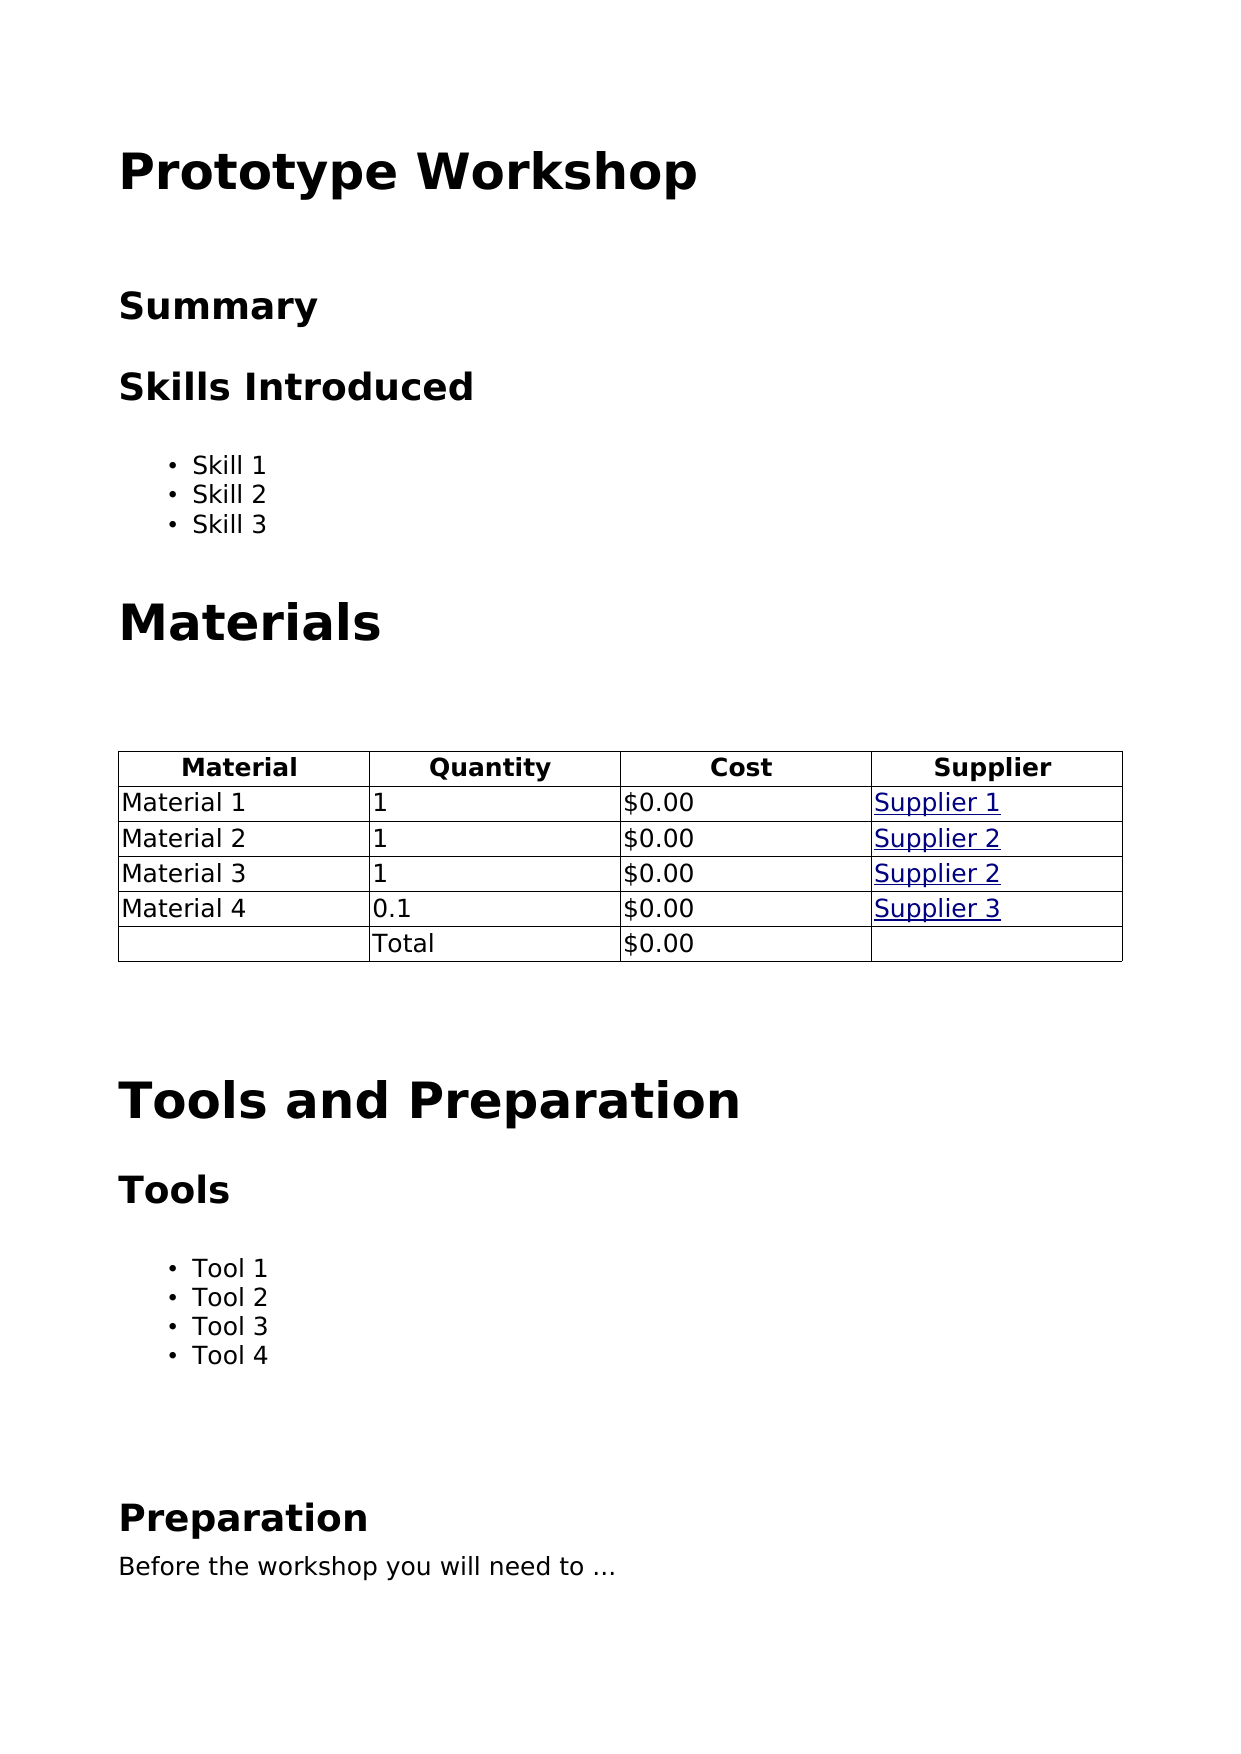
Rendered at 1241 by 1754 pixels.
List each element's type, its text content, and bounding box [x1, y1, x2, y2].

table_header Supplier [872, 752, 1122, 786]
table_header Cost [621, 752, 871, 786]
table_cell 0.1 [370, 892, 620, 926]
subtitle Tools and Preparation [118, 1072, 1122, 1131]
table_header Material [119, 752, 369, 786]
subtitle Preparation [118, 1496, 1122, 1540]
list Skill 2 [177, 481, 1122, 510]
table_cell Supplier 1 [872, 787, 1122, 821]
table_header Quantity [370, 752, 620, 786]
table_cell Supplier 2 [872, 822, 1122, 856]
table_cell 1 [370, 787, 620, 821]
table_cell [872, 927, 1122, 961]
subtitle Summary [118, 285, 1122, 328]
table_cell [119, 927, 369, 961]
table_cell Material 2 [119, 822, 369, 856]
text Before the workshop you will need to ... [118, 1553, 1122, 1582]
list Skill 1 [177, 452, 1122, 481]
list Tool 1 [177, 1254, 1122, 1283]
table_cell $0.00 [621, 822, 871, 856]
list Tool 4 [177, 1341, 1122, 1371]
table_cell $0.00 [621, 857, 871, 891]
table_cell Material 4 [119, 892, 369, 926]
table_cell Supplier 3 [872, 892, 1122, 926]
subtitle Skills Introduced [118, 366, 1122, 409]
subtitle Prototype Workshop [118, 143, 1122, 201]
table_cell Supplier 2 [872, 857, 1122, 891]
subtitle Materials [118, 593, 1122, 652]
subtitle Tools [118, 1168, 1122, 1212]
list Tool 2 [177, 1283, 1122, 1312]
table_cell $0.00 [621, 892, 871, 926]
table_cell Material 3 [119, 857, 369, 891]
table_cell $0.00 [621, 927, 871, 961]
table_cell 1 [370, 857, 620, 891]
table_cell $0.00 [621, 787, 871, 821]
table_cell 1 [370, 822, 620, 856]
table_cell Material 1 [119, 787, 369, 821]
list Skill 3 [177, 510, 1122, 539]
table_cell Total [370, 927, 620, 961]
list Tool 3 [177, 1312, 1122, 1341]
